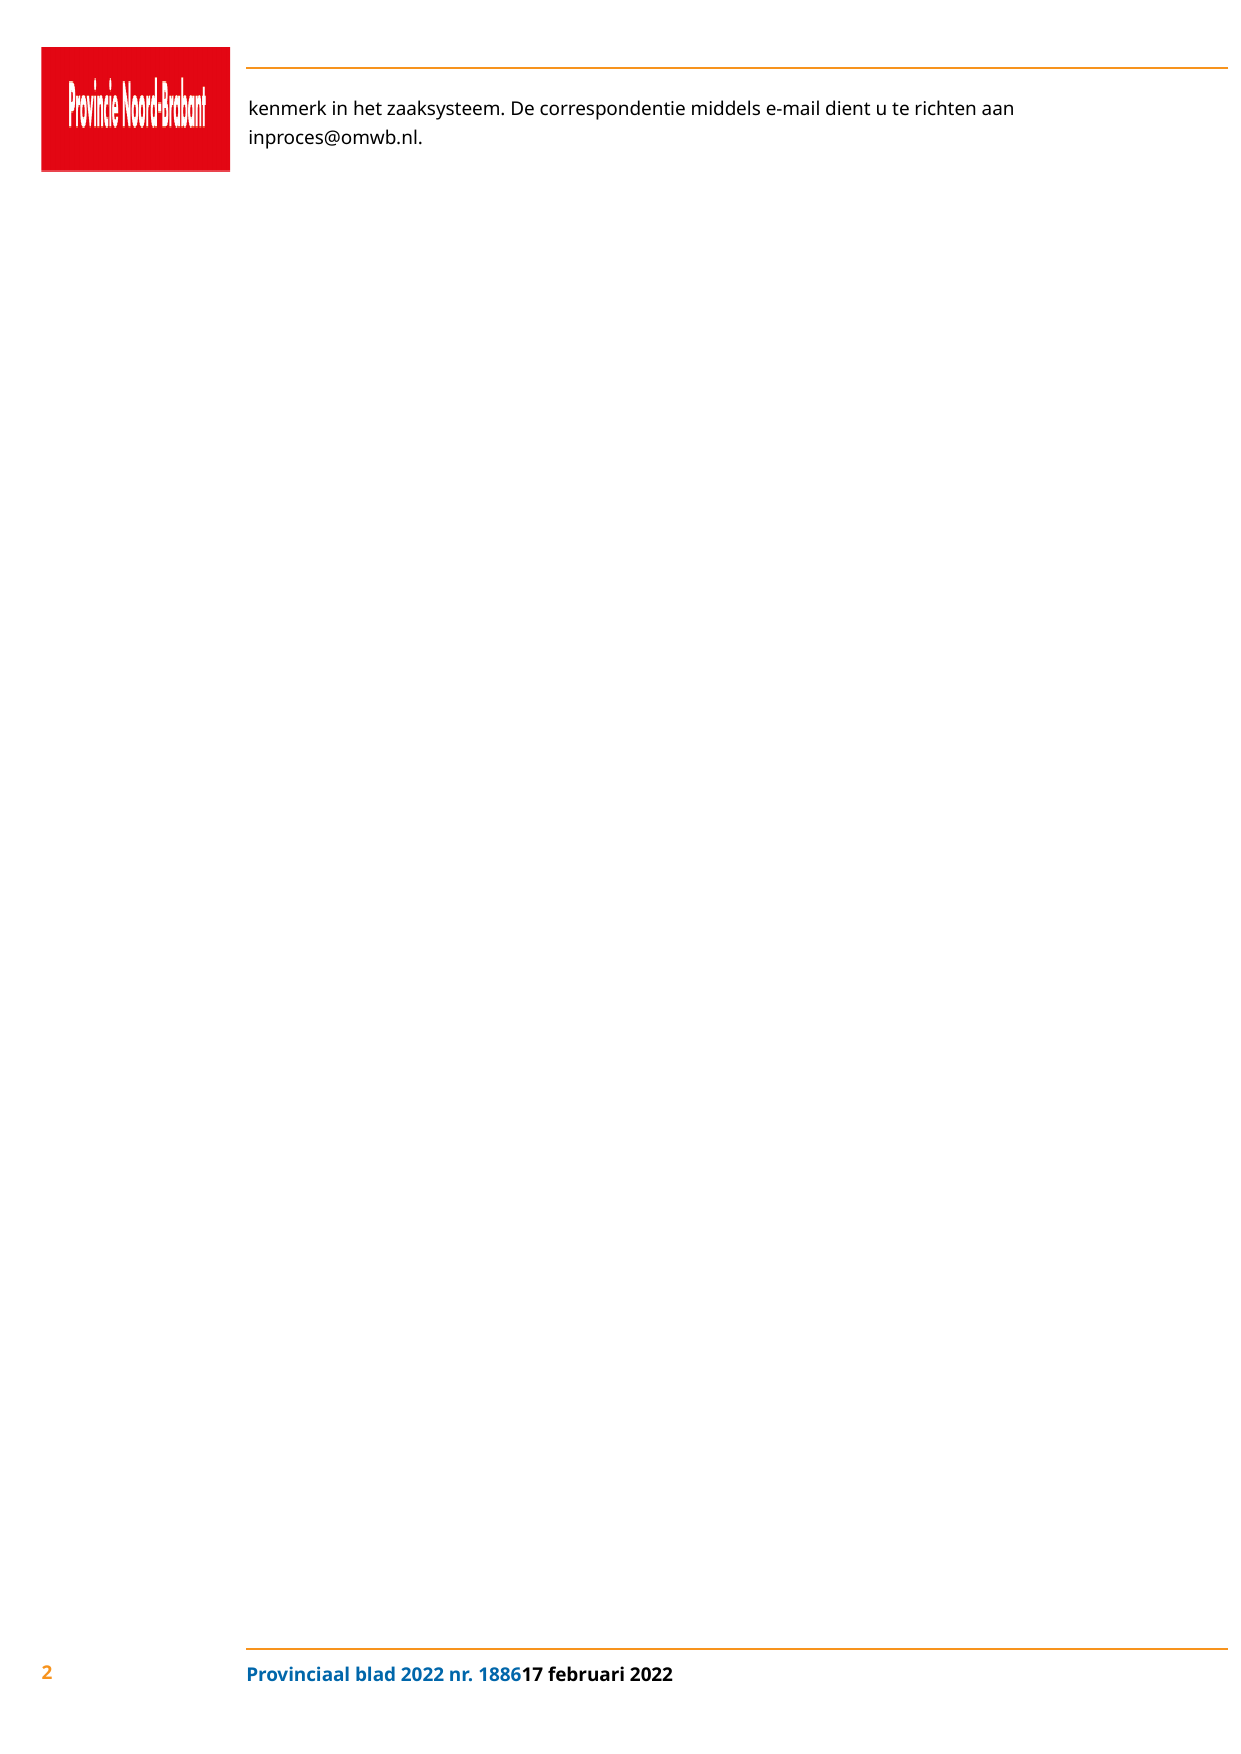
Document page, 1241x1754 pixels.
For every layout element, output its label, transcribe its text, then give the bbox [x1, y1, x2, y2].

picture [41, 47, 231, 172]
text kenmerk in het zaaksysteem. De correspondentie middels e-mail dient u te richten aan inproces@omwb.nl. [248, 95, 1152, 150]
